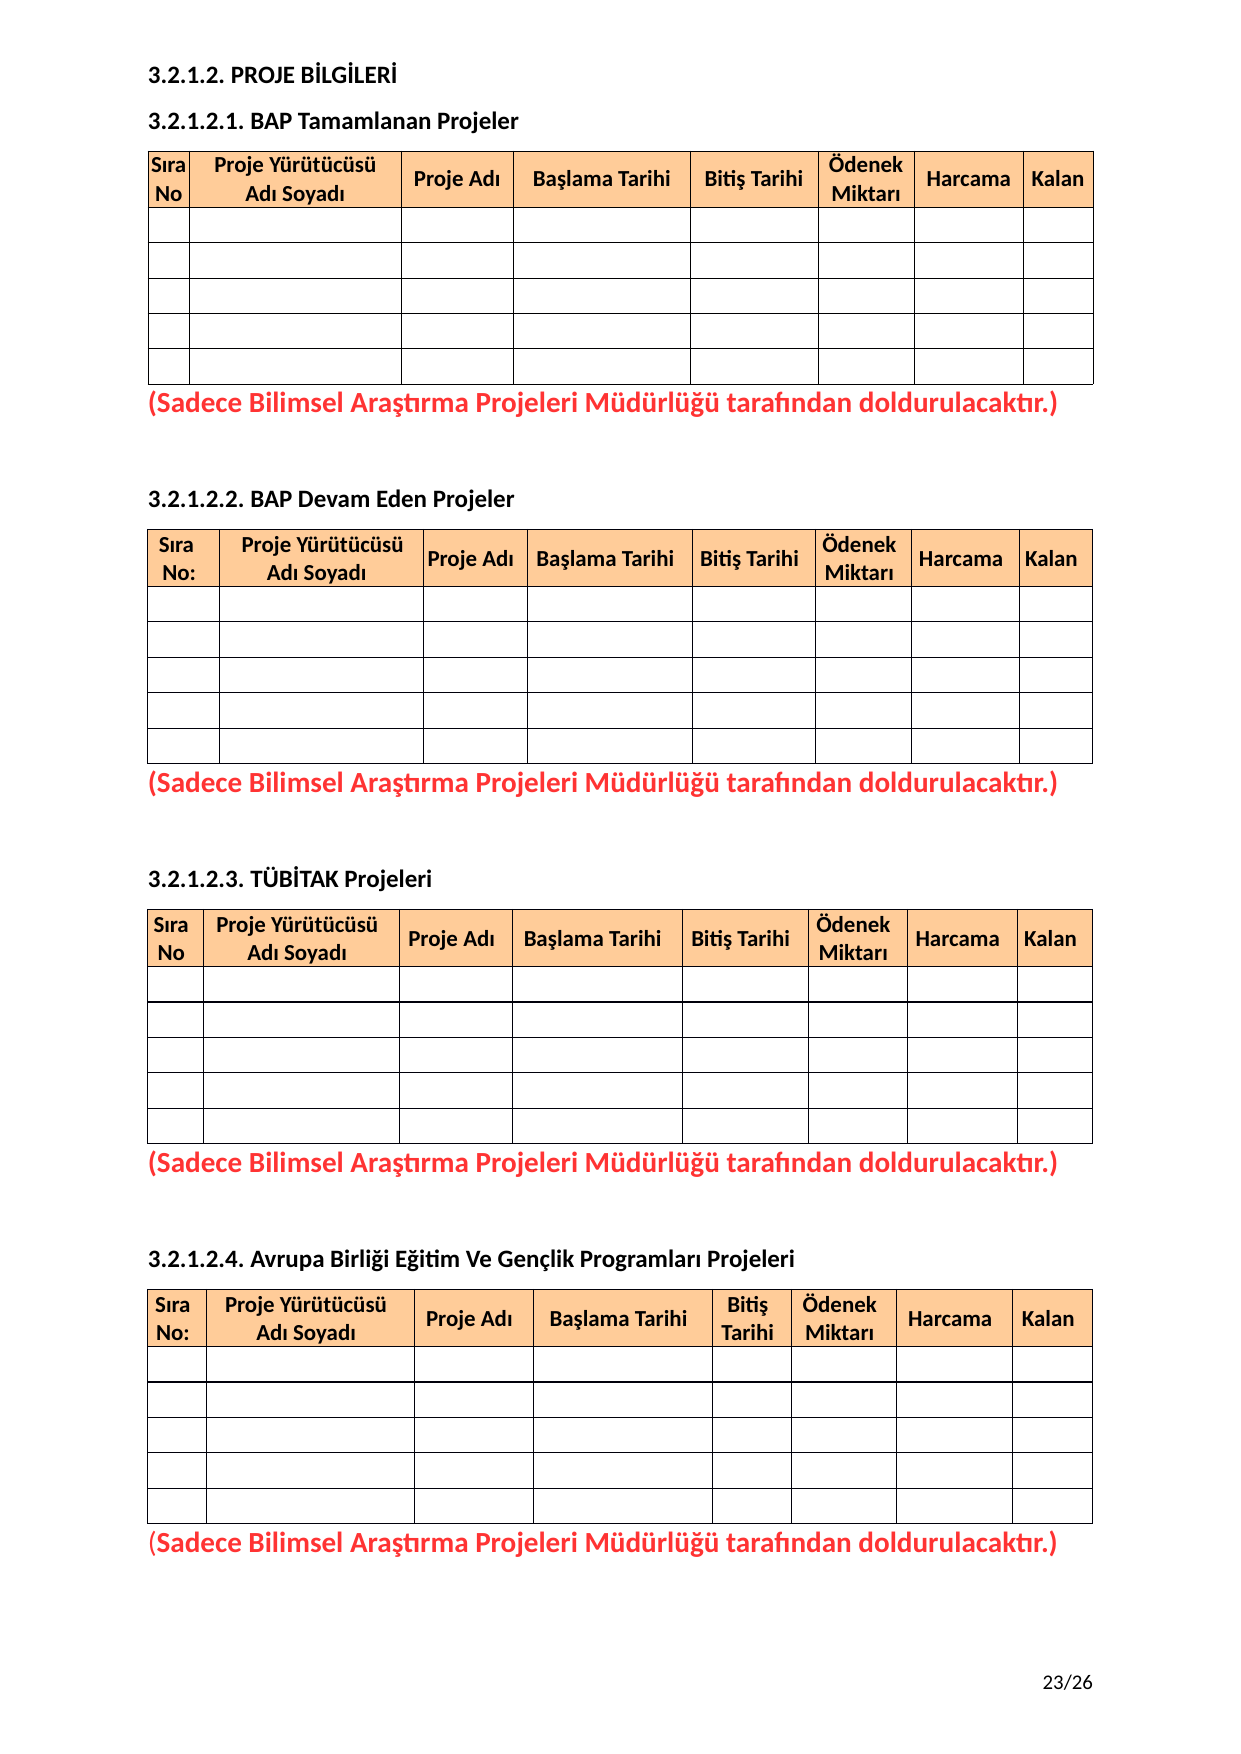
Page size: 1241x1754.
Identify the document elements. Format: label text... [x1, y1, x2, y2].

text (Sadece Bilimsel Araştırma Projeleri Müdürlüğü tarafından doldurulacaktır.) [148, 1144, 1093, 1180]
table_cell [683, 1073, 808, 1108]
table_cell [792, 1489, 896, 1523]
table_cell [400, 1038, 512, 1072]
table_cell [792, 1418, 896, 1452]
table_header Harcama [915, 152, 1023, 207]
table_cell [915, 243, 1023, 277]
table_cell [149, 279, 189, 313]
table_cell [809, 1109, 907, 1143]
table_cell [713, 1453, 791, 1488]
table_header Proje Adı [415, 1290, 533, 1346]
table_cell [691, 243, 818, 277]
table_cell [693, 693, 815, 727]
table_cell [415, 1489, 533, 1523]
table_cell [1024, 349, 1093, 384]
table_cell [691, 279, 818, 313]
table_cell [207, 1489, 414, 1523]
table_cell [149, 314, 189, 348]
table_cell [514, 243, 690, 277]
table_header Proje Yürütücüsü Adı Soyadı [207, 1290, 414, 1346]
table_header Ödenek Miktarı [809, 910, 907, 966]
table_header Proje Yürütücüsü Adı Soyadı [204, 910, 399, 966]
table_header Başlama Tarihi [534, 1290, 712, 1346]
table_cell [1018, 1073, 1092, 1108]
table_cell [534, 1489, 712, 1523]
table_cell [149, 349, 189, 384]
table_cell [148, 1073, 203, 1108]
table_cell [1020, 587, 1092, 621]
table_header Kalan [1024, 152, 1093, 207]
table_cell [908, 1003, 1017, 1037]
table_cell [513, 1109, 682, 1143]
table_cell [148, 693, 219, 727]
table_cell [204, 1073, 399, 1108]
table_cell [190, 208, 401, 242]
table_cell [514, 279, 690, 313]
table_header Ödenek Miktarı [819, 152, 914, 207]
table_cell [204, 1003, 399, 1037]
table_cell [415, 1383, 533, 1417]
table_cell [1013, 1453, 1092, 1488]
table_header Bitiş Tarihi [691, 152, 818, 207]
table_cell [819, 279, 914, 313]
table_header Bitiş Tarihi [693, 530, 815, 586]
text (Sadece Bilimsel Araştırma Projeleri Müdürlüğü tarafından doldurulacaktır.) [148, 385, 1093, 419]
table_cell [816, 587, 911, 621]
table_cell [1018, 967, 1092, 1001]
table_cell [402, 243, 513, 277]
table_cell [1020, 622, 1092, 657]
table_cell [1024, 314, 1093, 348]
table_cell [713, 1383, 791, 1417]
table_header Kalan [1018, 910, 1092, 966]
table_cell [1018, 1038, 1092, 1072]
table_cell [792, 1383, 896, 1417]
table_cell [816, 693, 911, 727]
table_cell [693, 729, 815, 763]
table_cell [148, 1109, 203, 1143]
table_cell [424, 729, 527, 763]
table_cell [207, 1383, 414, 1417]
table_cell [148, 1383, 206, 1417]
table_cell [149, 208, 189, 242]
table_cell [415, 1347, 533, 1381]
table_cell [149, 243, 189, 277]
table_cell [816, 729, 911, 763]
table_cell [528, 693, 692, 727]
table_cell [915, 314, 1023, 348]
table_header Harcama [908, 910, 1017, 966]
table_cell [148, 1418, 206, 1452]
table_cell [190, 349, 401, 384]
table_cell [691, 349, 818, 384]
table_cell [792, 1453, 896, 1488]
table_cell [915, 208, 1023, 242]
table_header Bitiş Tarihi [713, 1290, 791, 1346]
table_cell [809, 1038, 907, 1072]
text 3.2.1.2.3. TÜBİTAK Projeleri [148, 863, 1093, 894]
table_cell [816, 658, 911, 692]
table_cell [912, 729, 1019, 763]
table_cell [908, 967, 1017, 1001]
table_cell [809, 1003, 907, 1037]
table_cell [534, 1347, 712, 1381]
table_cell [912, 658, 1019, 692]
table_cell [424, 587, 527, 621]
table_cell [897, 1418, 1012, 1452]
table_cell [400, 1109, 512, 1143]
table_cell [514, 314, 690, 348]
table_cell [415, 1418, 533, 1452]
table_cell [691, 208, 818, 242]
table_cell [897, 1383, 1012, 1417]
text 3.2.1.2. PROJE BİLGİLERİ [148, 59, 1093, 89]
table_cell [207, 1453, 414, 1488]
table_header Başlama Tarihi [513, 910, 682, 966]
table_cell [693, 622, 815, 657]
table_header Kalan [1013, 1290, 1092, 1346]
table_cell [400, 967, 512, 1001]
table_cell [809, 967, 907, 1001]
table_cell [402, 279, 513, 313]
table_cell [513, 1038, 682, 1072]
table_cell [424, 658, 527, 692]
table_header Sıra No: [148, 530, 219, 586]
table_cell [1020, 658, 1092, 692]
table_cell [513, 967, 682, 1001]
table_cell [908, 1073, 1017, 1108]
table_cell [400, 1073, 512, 1108]
table_cell [713, 1489, 791, 1523]
table_cell [190, 279, 401, 313]
table_cell [693, 658, 815, 692]
table_cell [514, 349, 690, 384]
table_cell [915, 349, 1023, 384]
table_cell [402, 208, 513, 242]
table_cell [220, 622, 423, 657]
table_cell [400, 1003, 512, 1037]
table_cell [220, 658, 423, 692]
table_cell [792, 1347, 896, 1381]
table_cell [513, 1073, 682, 1108]
table_cell [514, 208, 690, 242]
table_header Proje Yürütücüsü Adı Soyadı [190, 152, 401, 207]
table_header Başlama Tarihi [528, 530, 692, 586]
table_cell [204, 1109, 399, 1143]
table_cell [1018, 1003, 1092, 1037]
table_cell [819, 349, 914, 384]
table_header Proje Adı [400, 910, 512, 966]
table_cell [528, 729, 692, 763]
table_cell [528, 658, 692, 692]
table_cell [528, 622, 692, 657]
table_cell [897, 1489, 1012, 1523]
table_cell [915, 279, 1023, 313]
table_cell [148, 587, 219, 621]
table_cell [819, 314, 914, 348]
table_cell [207, 1347, 414, 1381]
table_cell [220, 587, 423, 621]
table_cell [1013, 1418, 1092, 1452]
table_cell [693, 587, 815, 621]
table_cell [1013, 1383, 1092, 1417]
table_header Ödenek Miktarı [816, 530, 911, 586]
table_header Kalan [1020, 530, 1092, 586]
table_cell [148, 658, 219, 692]
table_cell [424, 693, 527, 727]
table_cell [534, 1418, 712, 1452]
table_header Sıra No: [148, 1290, 206, 1346]
table_cell [1024, 208, 1093, 242]
table_cell [683, 967, 808, 1001]
table_cell [897, 1347, 1012, 1381]
table_cell [148, 1038, 203, 1072]
text 3.2.1.2.2. BAP Devam Eden Projeler [148, 483, 1093, 513]
table_cell [819, 243, 914, 277]
table_header Sıra No [148, 910, 203, 966]
table_cell [148, 1003, 203, 1037]
table_cell [1020, 693, 1092, 727]
table_cell [908, 1109, 1017, 1143]
table_header Sıra No [149, 152, 189, 207]
table_header Bitiş Tarihi [683, 910, 808, 966]
table_cell [912, 622, 1019, 657]
table_cell [816, 622, 911, 657]
table_cell [148, 1453, 206, 1488]
table_cell [691, 314, 818, 348]
table_cell [148, 1347, 206, 1381]
table_cell [1020, 729, 1092, 763]
table_cell [204, 967, 399, 1001]
table_cell [534, 1453, 712, 1488]
table_cell [1024, 243, 1093, 277]
table_cell [819, 208, 914, 242]
table_cell [402, 349, 513, 384]
table_cell [190, 243, 401, 277]
table_cell [220, 729, 423, 763]
table_header Proje Yürütücüsü Adı Soyadı [220, 530, 423, 586]
table_cell [713, 1347, 791, 1381]
table_cell [148, 1489, 206, 1523]
table_cell [190, 314, 401, 348]
table_cell [912, 587, 1019, 621]
table_cell [1013, 1347, 1092, 1381]
table_cell [204, 1038, 399, 1072]
text (Sadece Bilimsel Araştırma Projeleri Müdürlüğü tarafından doldurulacaktır.) [148, 764, 1093, 799]
table_header Harcama [897, 1290, 1012, 1346]
table_cell [534, 1383, 712, 1417]
table_cell [220, 693, 423, 727]
text 3.2.1.2.4. Avrupa Birliği Eğitim Ve Gençlik Programları Projeleri [148, 1243, 1093, 1274]
table_cell [912, 693, 1019, 727]
table_cell [528, 587, 692, 621]
table_cell [683, 1038, 808, 1072]
table_header Harcama [912, 530, 1019, 586]
text 3.2.1.2.1. BAP Tamamlanan Projeler [148, 105, 1093, 135]
table_cell [1024, 279, 1093, 313]
table_cell [415, 1453, 533, 1488]
table_cell [424, 622, 527, 657]
table_cell [148, 967, 203, 1001]
table_header Ödenek Miktarı [792, 1290, 896, 1346]
table_cell [908, 1038, 1017, 1072]
table_cell [809, 1073, 907, 1108]
table_header Proje Adı [424, 530, 527, 586]
table_cell [1013, 1489, 1092, 1523]
table_cell [148, 729, 219, 763]
table_cell [148, 622, 219, 657]
table_cell [683, 1003, 808, 1037]
text (Sadece Bilimsel Araştırma Projeleri Müdürlüğü tarafından doldurulacaktır.) [148, 1524, 1093, 1560]
table_cell [513, 1003, 682, 1037]
table_cell [897, 1453, 1012, 1488]
table_cell [683, 1109, 808, 1143]
table_cell [713, 1418, 791, 1452]
table_cell [207, 1418, 414, 1452]
table_cell [402, 314, 513, 348]
table_header Proje Adı [402, 152, 513, 207]
table_header Başlama Tarihi [514, 152, 690, 207]
table_cell [1018, 1109, 1092, 1143]
